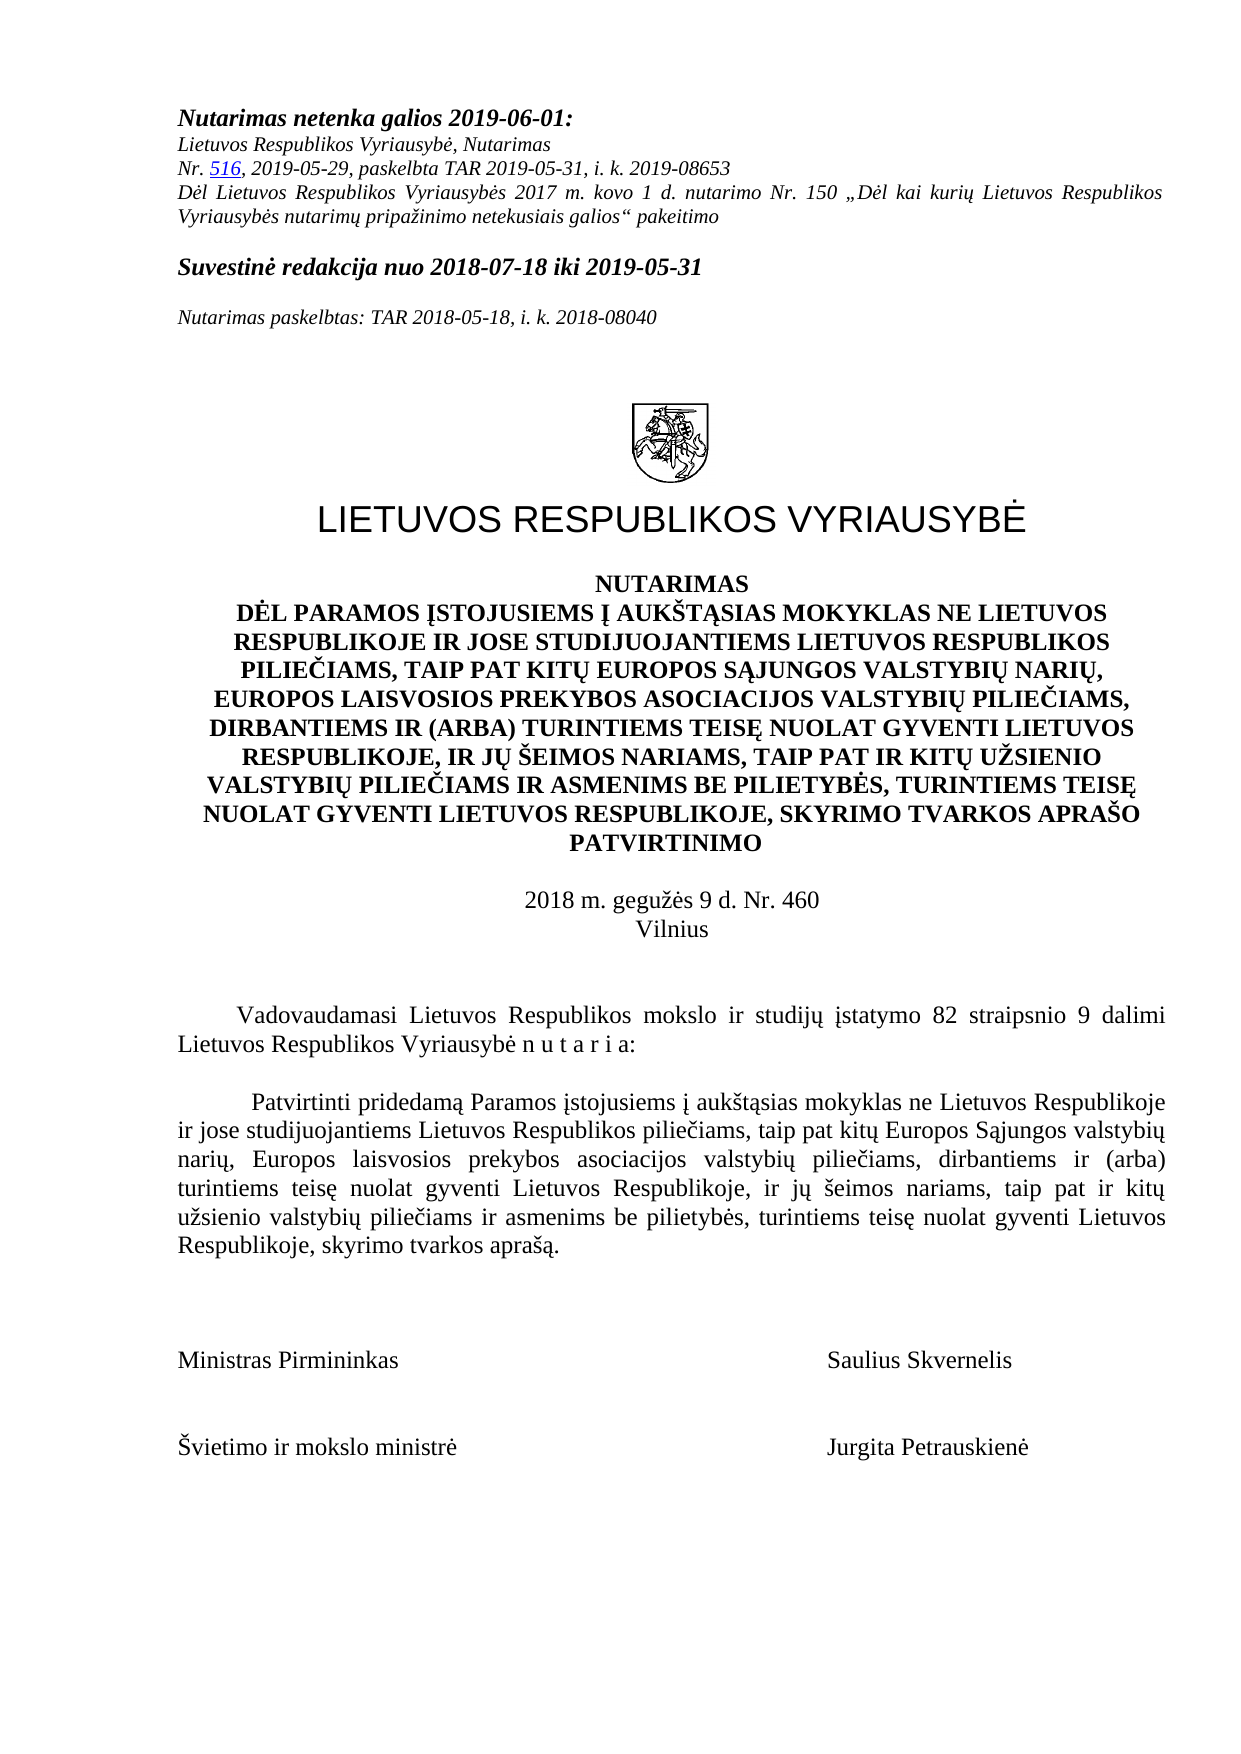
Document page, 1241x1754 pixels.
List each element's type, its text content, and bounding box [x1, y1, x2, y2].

text Švietimo ir mokslo ministrė Jurgita Petrauskienė [177, 1432, 1167, 1460]
text Patvirtinti pridedamą Paramos įstojusiems į aukštąsias mokyklas ne Lietuvos Respublikoje ir jose studijuojantiems Lietuvos Respublikos piliečiams, taip pat kitų Europos Sąjungos valstybių narių, Europos laisvosios prekybos asociacijos valstybių piliečiams, dirbantiems ir (arba) turintiems teisę nuolat gyventi Lietuvos Respublikoje, ir jų šeimos nariams, taip pat ir kitų užsienio valstybių piliečiams ir asmenims be pilietybės, turintiems teisę nuolat gyventi Lietuvos Respublikoje, skyrimo tvarkos aprašą. [177, 1087, 1167, 1259]
text Suvestinė redakcija nuo 2018-07-18 iki 2019-05-31 [177, 252, 1167, 281]
text nutarimas [177, 569, 1167, 598]
text Vadovaudamasi Lietuvos Respublikos mokslo ir studijų įstatymo 82 straipsnio 9 dalimi Lietuvos Respublikos Vyriausybė n u t a r i a: [177, 1000, 1167, 1058]
text Nutarimas paskelbtas: TAR 2018-05-18, i. k. 2018-08040 [177, 305, 1167, 329]
text 2018 m. gegužės 9 d. Nr. 460 [177, 885, 1167, 914]
text Lietuvos Respublikos Vyriausybė [177, 497, 1167, 540]
text Vilnius [177, 914, 1167, 943]
text Dėl Lietuvos Respublikos Vyriausybės 2017 m. kovo 1 d. nutarimo Nr. 150 „Dėl kai kurių Lietuvos Respublikos Vyriausybės nutarimų pripažinimo netekusiais galios“ pakeitimo [177, 180, 1167, 228]
text Nr. 516, 2019-05-29, paskelbta TAR 2019-05-31, i. k. 2019-08653 [177, 156, 1167, 180]
text Nutarimas netenka galios 2019-06-01: [177, 103, 1167, 132]
text DĖL PARAMOS ĮSTOJUSIEMS Į AUKŠTĄSIAS MOKYKLAS NE LIETUVOS RESPUBLIKOJE IR JOSE STUDIJUOJANTIEMS LIETUVOS RESPUBLIKOS PILIEČIAMS, TAIP PAT KITŲ EUROPOS SĄJUNGOS VALSTYBIŲ NARIŲ, EUROPOS LAISVOSIOS PREKYBOS ASOCIACIJOS VALSTYBIŲ PILIEČIAMS, DIRBANTIEMS IR (ARBA) TURINTIEMS TEISĘ NUOLAT GYVENTI LIETUVOS RESPUBLIKOJE, IR JŲ ŠEIMOS NARIAMS, TAIP PAT IR KITŲ UŽSIENIO VALSTYBIŲ PILIEČIAMS IR ASMENIMS BE PILIETYBĖS, TURINTIEMS TEISĘ NUOLAT GYVENTI LIETUVOS RESPUBLIKOJE, SKYRIMO TVARKOS APRAŠO PATVIRTINIMO [177, 598, 1167, 857]
text Ministras Pirmininkas Saulius Skvernelis [177, 1345, 1167, 1374]
text Lietuvos Respublikos Vyriausybė, Nutarimas [177, 132, 1167, 156]
